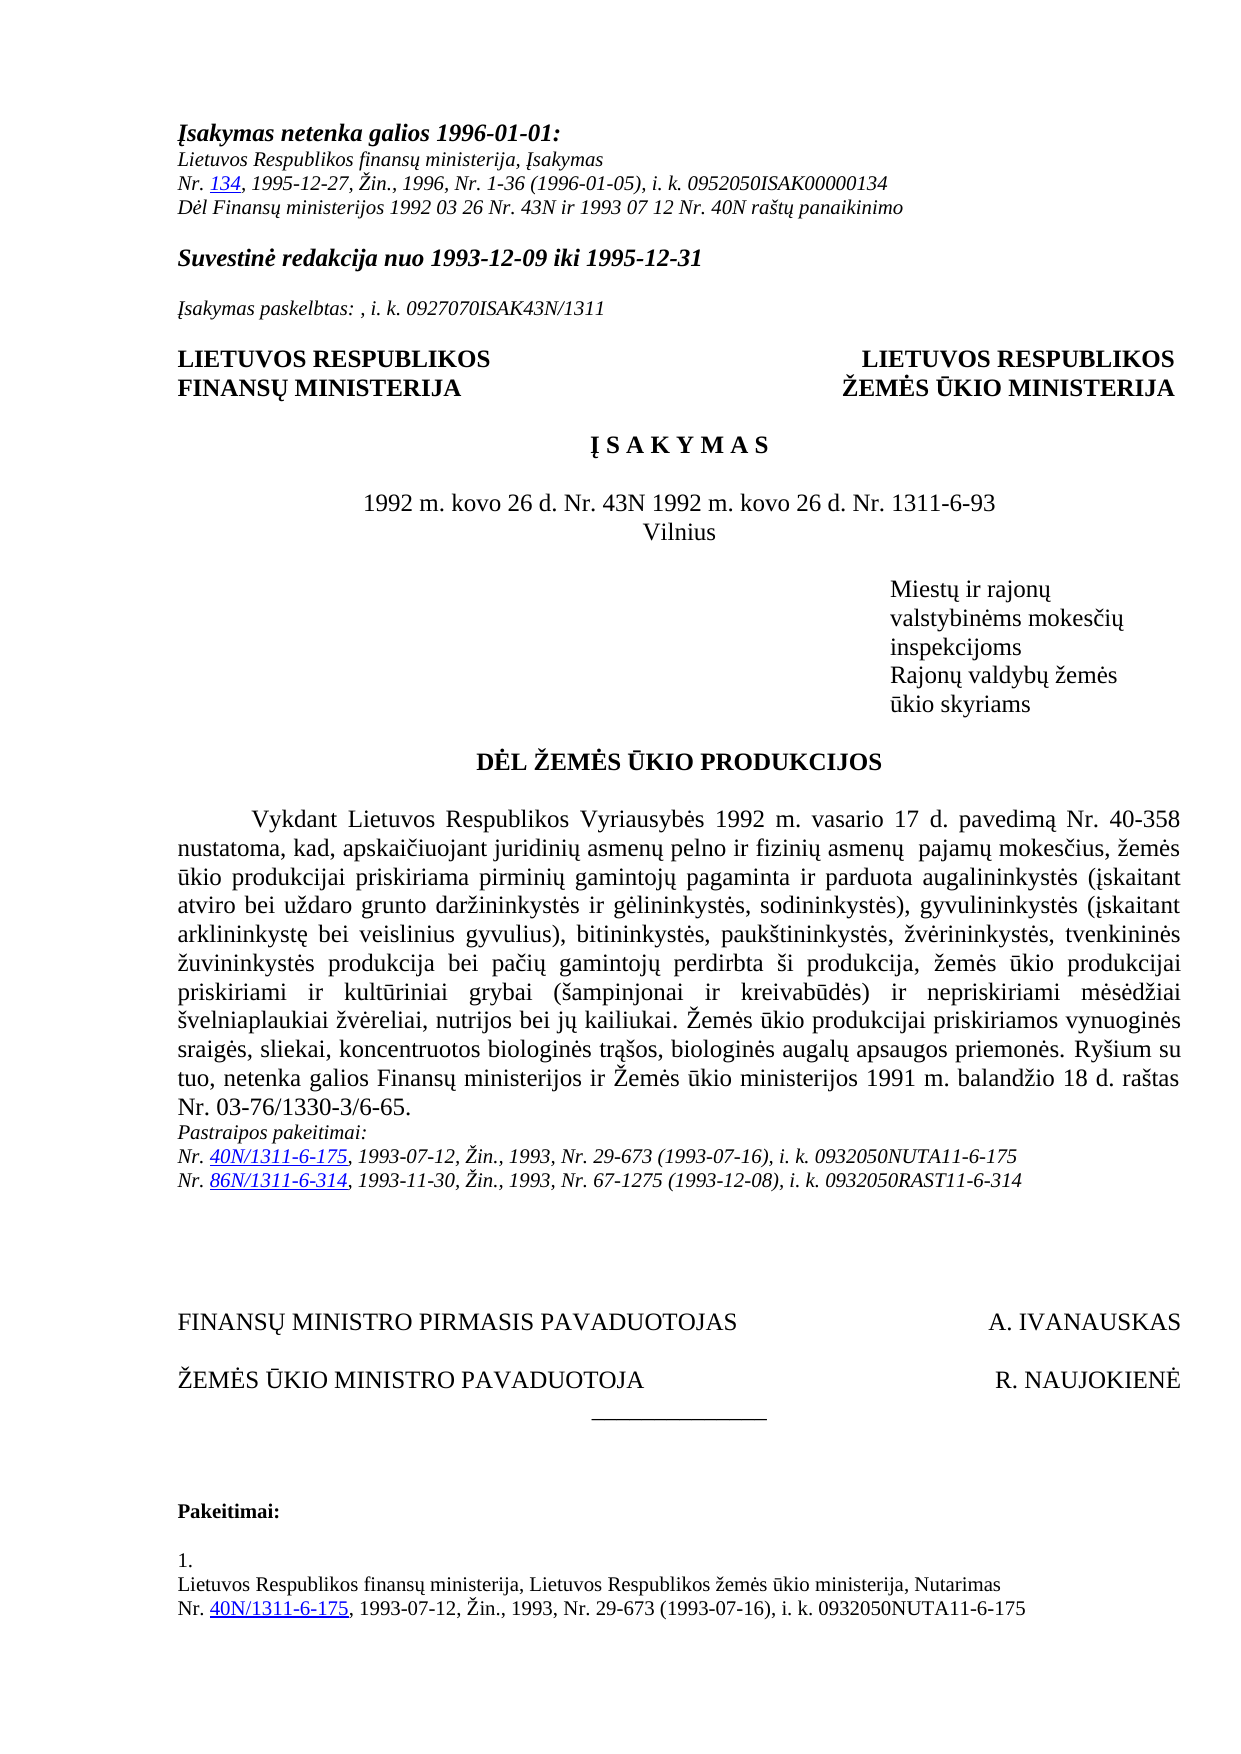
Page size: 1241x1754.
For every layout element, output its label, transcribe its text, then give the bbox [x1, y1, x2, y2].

text Nr. 40N/1311-6-175, 1993-07-12, Žin., 1993, Nr. 29-673 (1993-07-16), i. k. 0932050NUTA11-6-175 [177, 1596, 1181, 1620]
text Nr. 86N/1311-6-314, 1993-11-30, Žin., 1993, Nr. 67-1275 (1993-12-08), i. k. 0932050RAST11-6-314 [177, 1168, 1181, 1192]
text Nr. 40N/1311-6-175, 1993-07-12, Žin., 1993, Nr. 29-673 (1993-07-16), i. k. 0932050NUTA11-6-175 [177, 1144, 1181, 1168]
text Rajonų valdybų žemės [177, 660, 1181, 689]
text ūkio skyriams [177, 689, 1181, 718]
text FINANSŲ MINISTERIJA ŽEMĖS ŪKIO MINISTERIJA [177, 373, 1181, 402]
text Žemės ūkio ministro pavaduotoja R. Naujokienė [177, 1365, 1181, 1394]
text 1. [177, 1547, 1181, 1572]
text LIETUVOS RESPUBLIKOS LIETUVOS RESPUBLIKOS [177, 344, 1181, 373]
text inspekcijoms [177, 632, 1181, 660]
text Suvestinė redakcija nuo 1993-12-09 iki 1995-12-31 [177, 243, 1181, 272]
text Finansų ministro pirmasis pavaduotojas A. Ivanauskas [177, 1307, 1181, 1336]
text Dėl Finansų ministerijos 1992 03 26 Nr. 43N ir 1993 07 12 Nr. 40N raštų panaikinimo [177, 195, 1181, 219]
text ______________ [177, 1394, 1181, 1422]
text Įsakymas paskelbtas: , i. k. 0927070ISAK43N/1311 [177, 296, 1181, 320]
text Lietuvos Respublikos finansų ministerija, Įsakymas [177, 147, 1181, 171]
text Pastraipos pakeitimai: [177, 1120, 1181, 1144]
text Vilnius [177, 517, 1181, 545]
text Į S A K Y M A S [177, 430, 1181, 459]
text 1992 m. kovo 26 d. Nr. 43N 1992 m. kovo 26 d. Nr. 1311-6-93 [177, 488, 1181, 517]
text Vykdant Lietuvos Respublikos Vyriausybės 1992 m. vasario 17 d. pavedimą Nr. 40-358 nustatoma, kad, apskaičiuojant juridinių asmenų pelno ir fizinių asmenų pajamų mokesčius, žemės ūkio produkcijai priskiriama pirminių gamintojų pagaminta ir parduota augalininkystės (įskaitant atviro bei uždaro grunto daržininkystės ir gėlininkystės, sodininkystės), gyvulininkystės (įskaitant arklininkystę bei veislinius gyvulius), bitininkystės, paukštininkystės, žvėrininkystės, tvenkininės žuvininkystės produkcija bei pačių gamintojų perdirbta ši produkcija, žemės ūkio produkcijai priskiriami ir kultūriniai grybai (šampinjonai ir kreivabūdės) ir nepriskiriami mėsėdžiai švelniaplaukiai žvėreliai, nutrijos bei jų kailiukai. Žemės ūkio produkcijai priskiriamos vynuoginės sraigės, sliekai, koncentruotos biologinės trąšos, biologinės augalų apsaugos priemonės. Ryšium su tuo, netenka galios Finansų ministerijos ir Žemės ūkio ministerijos 1991 m. balandžio 18 d. raštas Nr. 03-76/1330-3/6-65. [177, 804, 1181, 1120]
text Lietuvos Respublikos finansų ministerija, Lietuvos Respublikos žemės ūkio ministerija, Nutarimas [177, 1572, 1181, 1596]
text valstybinėms mokesčių [177, 603, 1181, 632]
text Įsakymas netenka galios 1996-01-01: [177, 118, 1181, 147]
text Miestų ir rajonų [177, 574, 1181, 603]
text DĖL ŽEMĖS ŪKIO PRODUKCIJOS [177, 747, 1181, 775]
text Pakeitimai: [177, 1499, 1181, 1523]
text Nr. 134, 1995-12-27, Žin., 1996, Nr. 1-36 (1996-01-05), i. k. 0952050ISAK00000134 [177, 171, 1181, 195]
